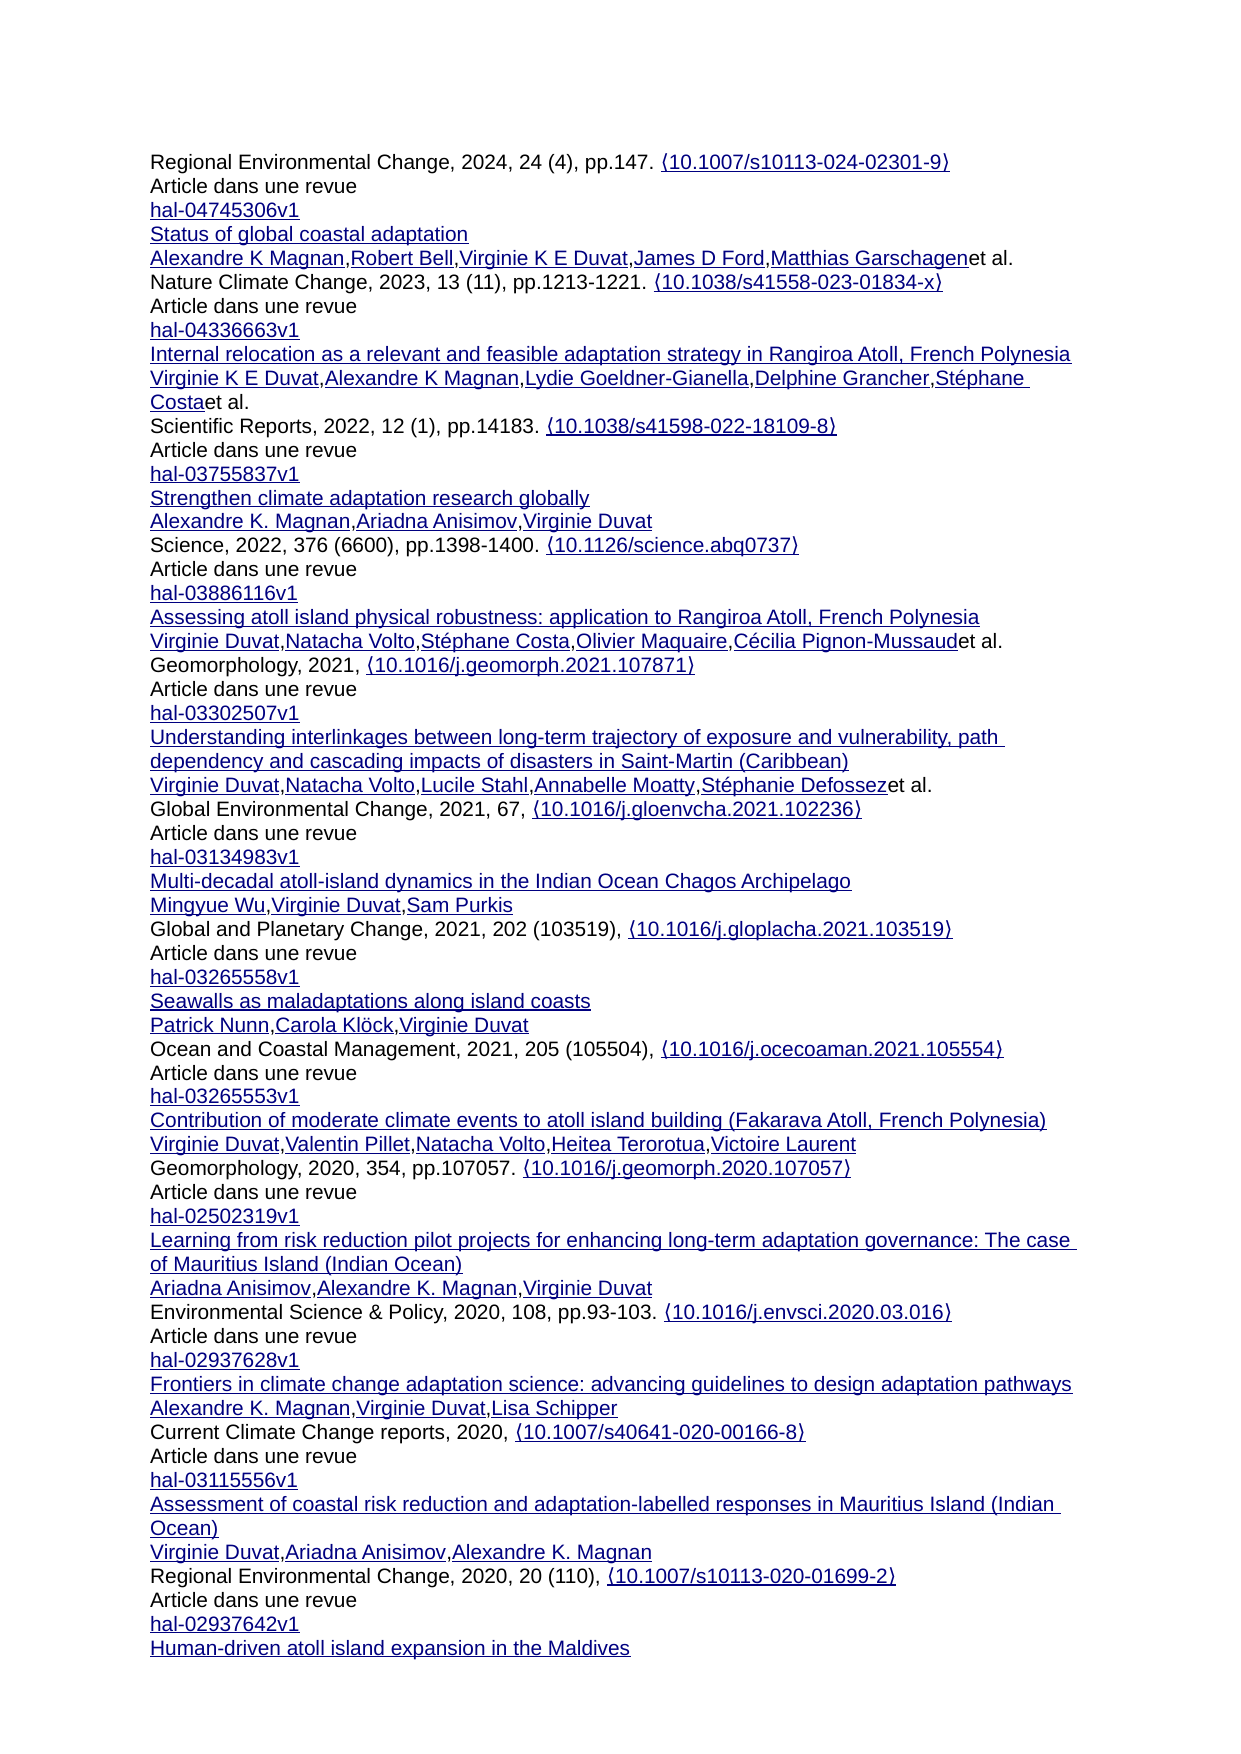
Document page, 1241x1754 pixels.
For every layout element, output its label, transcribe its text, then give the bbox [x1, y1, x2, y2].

table_cell Strengthen climate adaptation research globally Alexandre K. Magnan,Ariadna Anisimov,Virginie Duvat Science, 2022, 376 (6600), pp.1398-1400. ⟨10.1126/science.abq0737⟩ Article dans une revue hal-03886116v1 [150, 485, 1090, 605]
table_cell Contribution of moderate climate events to atoll island building (Fakarava Atoll, French Polynesia) Virginie Duvat,Valentin Pillet,Natacha Volto,Heitea Terorotua,Victoire Laurent Geomorphology, 2020, 354, pp.107057. ⟨10.1016/j.geomorph.2020.107057⟩ Article dans une revue hal-02502319v1 [150, 1108, 1090, 1228]
table_cell Regional Environmental Change, 2024, 24 (4), pp.147. ⟨10.1007/s10113-024-02301-9⟩ Article dans une revue hal-04745306v1 [150, 150, 1090, 222]
table_cell Learning from risk reduction pilot projects for enhancing long-term adaptation governance: The case of Mauritius Island (Indian Ocean) Ariadna Anisimov,Alexandre K. Magnan,Virginie Duvat Environmental Science & Policy, 2020, 108, pp.93-103. ⟨10.1016/j.envsci.2020.03.016⟩ Article dans une revue hal-02937628v1 [150, 1228, 1090, 1372]
table_cell Status of global coastal adaptation Alexandre K Magnan,Robert Bell,Virginie K E Duvat,James D Ford,Matthias Garschagenet al. Nature Climate Change, 2023, 13 (11), pp.1213-1221. ⟨10.1038/s41558-023-01834-x⟩ Article dans une revue hal-04336663v1 [150, 222, 1090, 342]
table_cell Human-driven atoll island expansion in the Maldives [150, 1635, 1090, 1659]
table_cell Multi-decadal atoll-island dynamics in the Indian Ocean Chagos Archipelago Mingyue Wu,Virginie Duvat,Sam Purkis Global and Planetary Change, 2021, 202 (103519), ⟨10.1016/j.gloplacha.2021.103519⟩ Article dans une revue hal-03265558v1 [150, 869, 1090, 988]
table_cell Assessment of coastal risk reduction and adaptation-labelled responses in Mauritius Island (Indian Ocean) Virginie Duvat,Ariadna Anisimov,Alexandre K. Magnan Regional Environmental Change, 2020, 20 (110), ⟨10.1007/s10113-020-01699-2⟩ Article dans une revue hal-02937642v1 [150, 1492, 1090, 1635]
table_cell Understanding interlinkages between long-term trajectory of exposure and vulnerability, path dependency and cascading impacts of disasters in Saint-Martin (Caribbean) Virginie Duvat,Natacha Volto,Lucile Stahl,Annabelle Moatty,Stéphanie Defossezet al. Global Environmental Change, 2021, 67, ⟨10.1016/j.gloenvcha.2021.102236⟩ Article dans une revue hal-03134983v1 [150, 725, 1090, 869]
table_cell Internal relocation as a relevant and feasible adaptation strategy in Rangiroa Atoll, French Polynesia Virginie K E Duvat,Alexandre K Magnan,Lydie Goeldner-Gianella,Delphine Grancher,Stéphane Costaet al. Scientific Reports, 2022, 12 (1), pp.14183. ⟨10.1038/s41598-022-18109-8⟩ Article dans une revue hal-03755837v1 [150, 342, 1090, 485]
table_cell Seawalls as maladaptations along island coasts Patrick Nunn,Carola Klöck,Virginie Duvat Ocean and Coastal Management, 2021, 205 (105504), ⟨10.1016/j.ocecoaman.2021.105554⟩ Article dans une revue hal-03265553v1 [150, 989, 1090, 1108]
table_cell Frontiers in climate change adaptation science: advancing guidelines to design adaptation pathways Alexandre K. Magnan,Virginie Duvat,Lisa Schipper Current Climate Change reports, 2020, ⟨10.1007/s40641-020-00166-8⟩ Article dans une revue hal-03115556v1 [150, 1372, 1090, 1492]
table_cell Assessing atoll island physical robustness: application to Rangiroa Atoll, French Polynesia Virginie Duvat,Natacha Volto,Stéphane Costa,Olivier Maquaire,Cécilia Pignon-Mussaudet al. Geomorphology, 2021, ⟨10.1016/j.geomorph.2021.107871⟩ Article dans une revue hal-03302507v1 [150, 605, 1090, 725]
